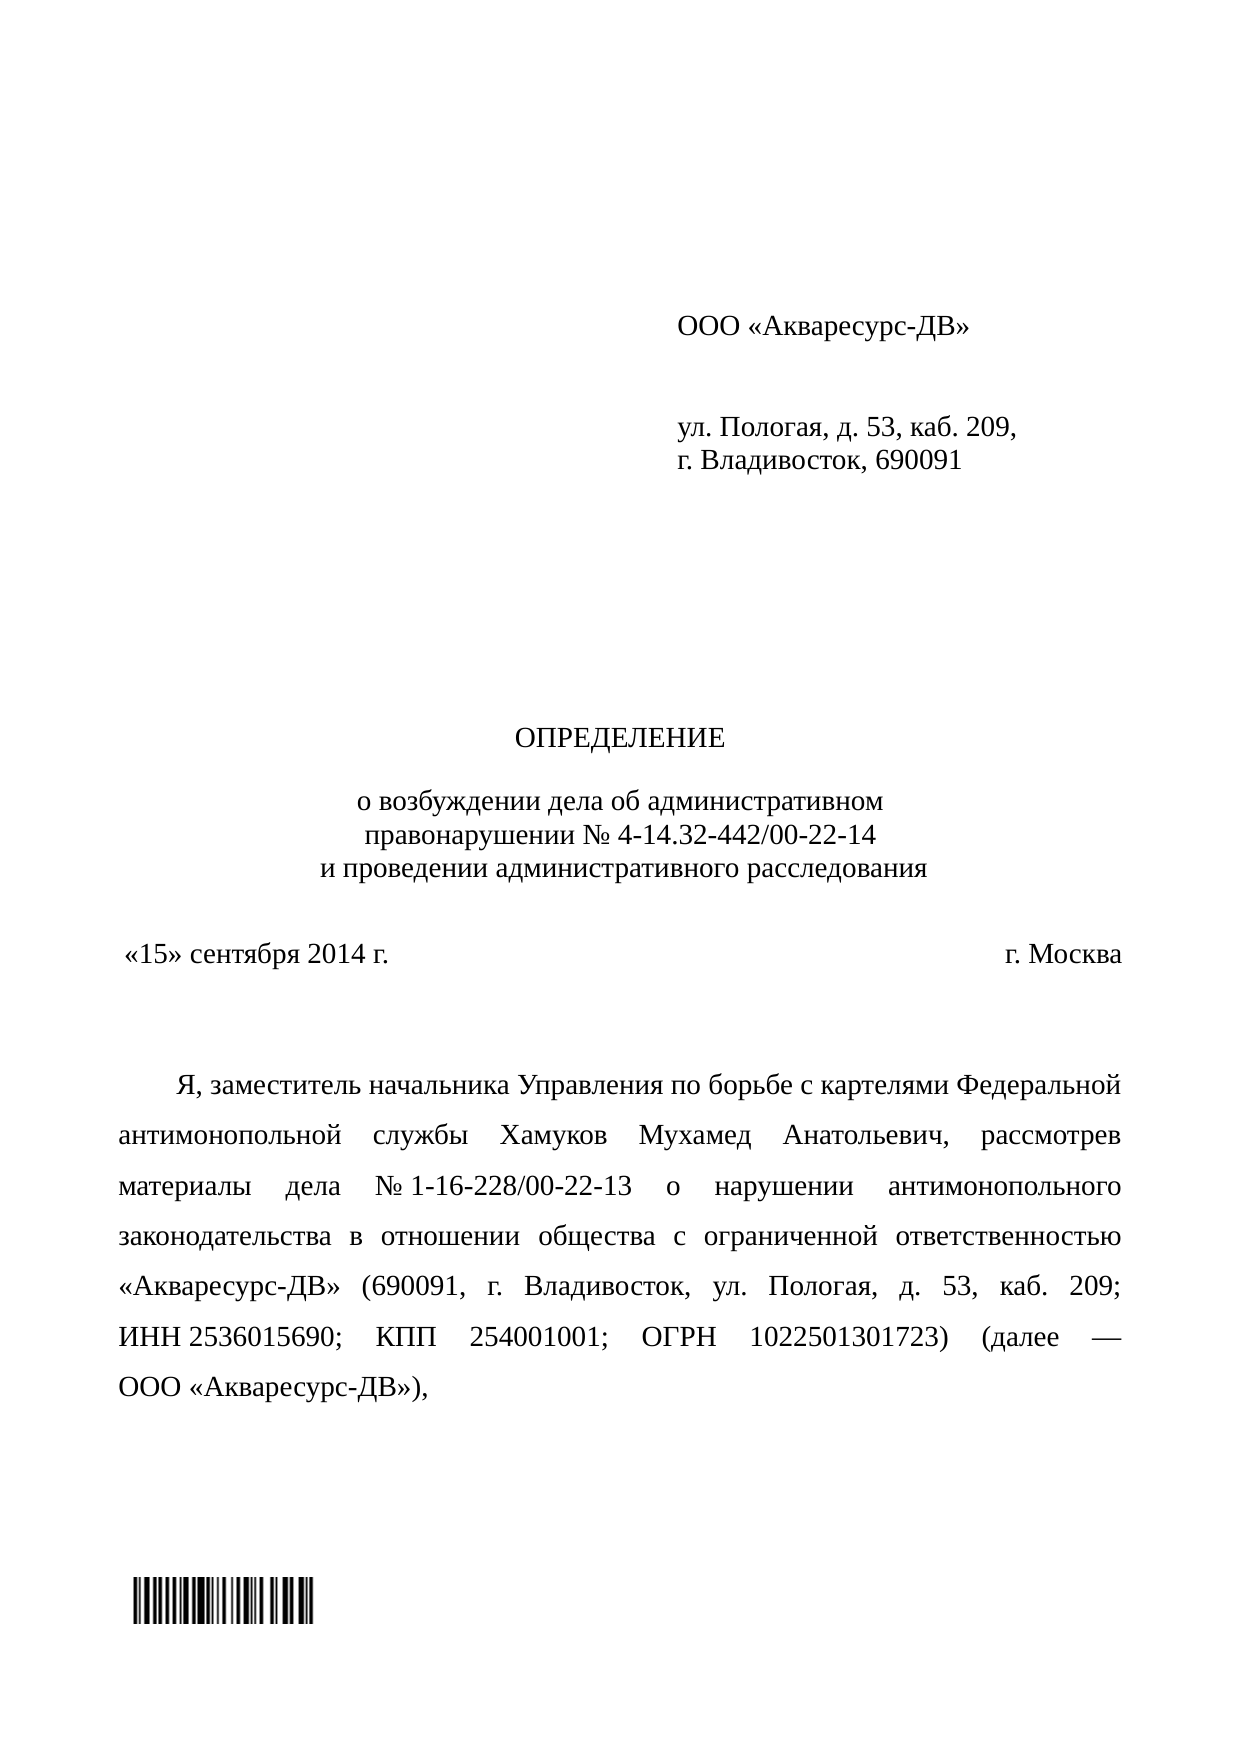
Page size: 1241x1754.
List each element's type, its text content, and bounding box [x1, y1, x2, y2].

table_header [118, 152, 620, 482]
picture [118, 1577, 331, 1624]
text и проведении административного расследования [118, 850, 1122, 884]
text Я, заместитель начальника Управления по борьбе с картелями Федеральной антимонопольной службы Хамуков Мухамед Анатольевич, рассмотрев материалы дела № 1-16-228/00-22-13 о нарушении антимонопольного законодательства в отношении общества с ограниченной ответственностью «Акваресурс-ДВ» (690091, г. Владивосток, ул. Пологая, д. 53, каб. 209; ИНН 2536015690; КПП 254001001; ОГРН 1022501301723) (далее — ООО «Акваресурс-ДВ»), [118, 1067, 1122, 1402]
text правонарушении № 4-14.32-442/00-22-14 [118, 817, 1122, 850]
table_header ООО «Акваресурс-ДВ» ул. Пологая, д. 53, каб. 209, г. Владивосток, 690091 [620, 152, 1141, 482]
table_header г. Москва [620, 930, 1122, 975]
table_header «15» сентября 2014 г. [118, 930, 620, 975]
text о возбуждении дела об административном [118, 783, 1122, 817]
text ОПРЕДЕЛЕНИЕ [118, 721, 1122, 754]
